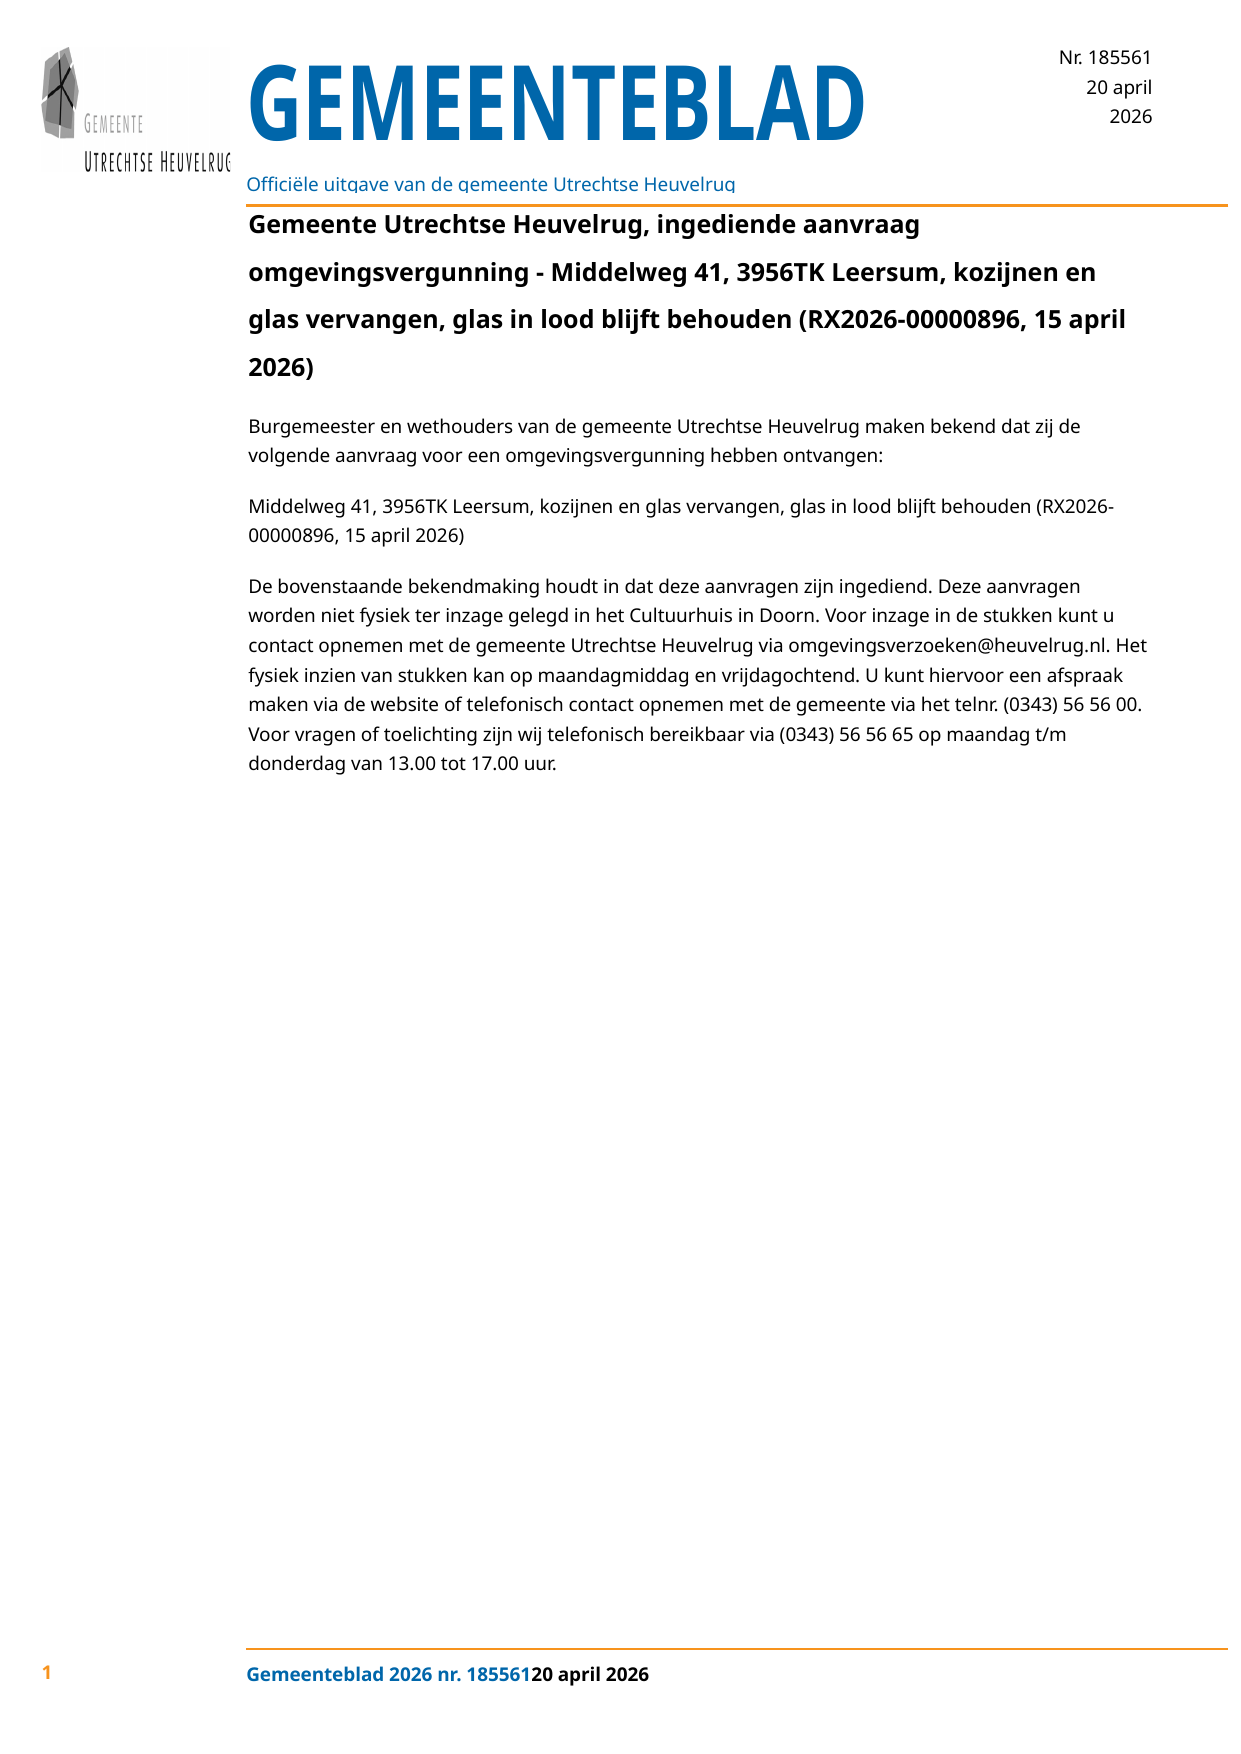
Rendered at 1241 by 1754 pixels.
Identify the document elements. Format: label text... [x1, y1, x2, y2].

text Gemeente Utrechtse Heuvelrug, ingediende aanvraag omgevingsvergunning - Middelweg 41, 3956TK Leersum, kozijnen en glas vervangen, glas in lood blijft behouden (RX2026-00000896, 15 april 2026) [248, 207, 1152, 384]
text De bovenstaande bekendmaking houdt in dat deze aanvragen zijn ingediend. Deze aanvragen worden niet fysiek ter inzage gelegd in het Cultuurhuis in Doorn. Voor inzage in de stukken kunt u contact opnemen met de gemeente Utrechtse Heuvelrug via omgevingsverzoeken@heuvelrug.nl. Het fysiek inzien van stukken kan op maandagmiddag en vrijdagochtend. U kunt hiervoor een afspraak maken via de website of telefonisch contact opnemen met de gemeente via het telnr. (0343) 56 56 00. Voor vragen of toelichting zijn wij telefonisch bereikbaar via (0343) 56 56 65 op maandag t/m donderdag van 13.00 tot 17.00 uur. [248, 573, 1152, 776]
text Burgemeester en wethouders van de gemeente Utrechtse Heuvelrug maken bekend dat zij de volgende aanvraag voor een omgevingsvergunning hebben ontvangen: [248, 413, 1152, 468]
picture [41, 47, 231, 172]
text Middelweg 41, 3956TK Leersum, kozijnen en glas vervangen, glas in lood blijft behouden (RX2026-00000896, 15 april 2026) [248, 493, 1152, 548]
